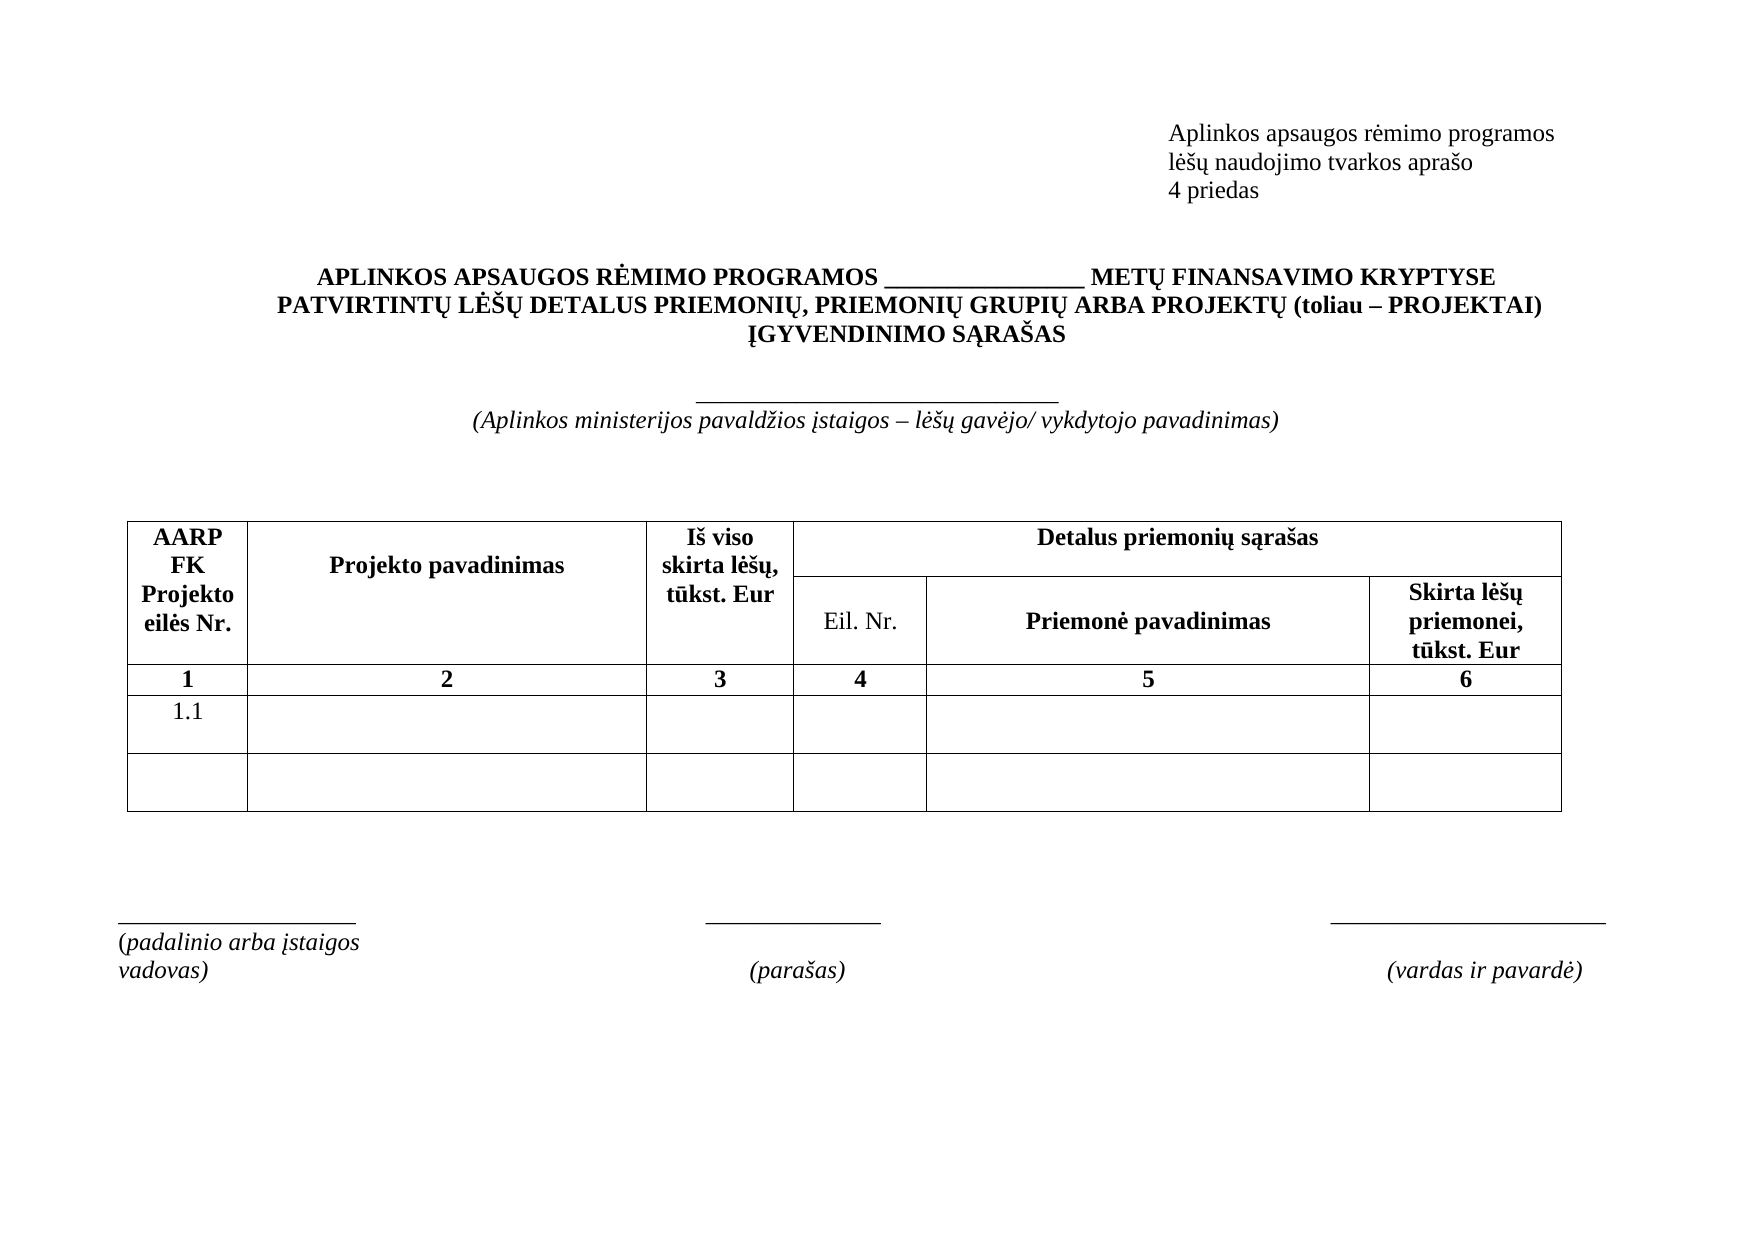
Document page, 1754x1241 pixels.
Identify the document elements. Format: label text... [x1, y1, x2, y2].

text 4 priedas [1096, 176, 1636, 204]
table_cell Skirta lėšų priemonei, tūkst. Eur [1370, 577, 1561, 663]
table_cell [927, 696, 1369, 753]
table_cell Eil. Nr. [794, 577, 926, 663]
table_cell 1 [128, 665, 247, 695]
table_cell 2 [248, 665, 646, 695]
table_cell [1370, 754, 1561, 811]
table_cell 5 [927, 665, 1369, 695]
text (Aplinkos ministerijos pavaldžios įstaigos – lėšų gavėjo/ vykdytojo pavadinimas) [118, 406, 1636, 434]
table_cell [794, 696, 926, 753]
text Aplinkos apsaugos rėmimo programos [1144, 118, 1636, 147]
table_cell 4 [794, 665, 926, 695]
text ĮGYVENDINIMO SĄRAŠAS [118, 319, 1636, 348]
table_cell 3 [647, 665, 793, 695]
table_header AARP FK Projekto eilės Nr. [128, 522, 247, 663]
table_header Iš viso skirta lėšų, tūkst. Eur [647, 522, 793, 663]
table_cell [794, 754, 926, 811]
table_cell [1370, 696, 1561, 753]
table_cell Priemonė pavadinimas [927, 577, 1369, 663]
table_cell [128, 754, 247, 811]
table_cell [647, 754, 793, 811]
table_cell [927, 754, 1369, 811]
text vadovas) (parašas) (vardas ir pavardė) [118, 955, 1636, 984]
table_cell [248, 754, 646, 811]
table_cell 6 [1370, 665, 1561, 695]
table_cell 1.1 [128, 696, 247, 753]
table_header Detalus priemonių sąrašas [794, 522, 1561, 576]
text APLINKOS APSAUGOS RĖMIMO PROGRAMOS ________________ METŲ FINANSAVIMO KRYPTYSE [118, 262, 1636, 291]
text (padalinio arba įstaigos [118, 927, 1636, 955]
table_header Projekto pavadinimas [248, 522, 646, 663]
table_cell [647, 696, 793, 753]
text ___________________ ______________ ______________________ [118, 898, 1636, 927]
text lėšų naudojimo tvarkos aprašo [1096, 147, 1636, 176]
text PATVIRTINTŲ LĖŠŲ DETALUS PRIEMONIŲ, PRIEMONIŲ GRUPIŲ ARBA PROJEKTŲ (toliau – PROJEKTAI) [118, 291, 1636, 319]
text _____________________________ [118, 377, 1636, 406]
table_cell [248, 696, 646, 753]
